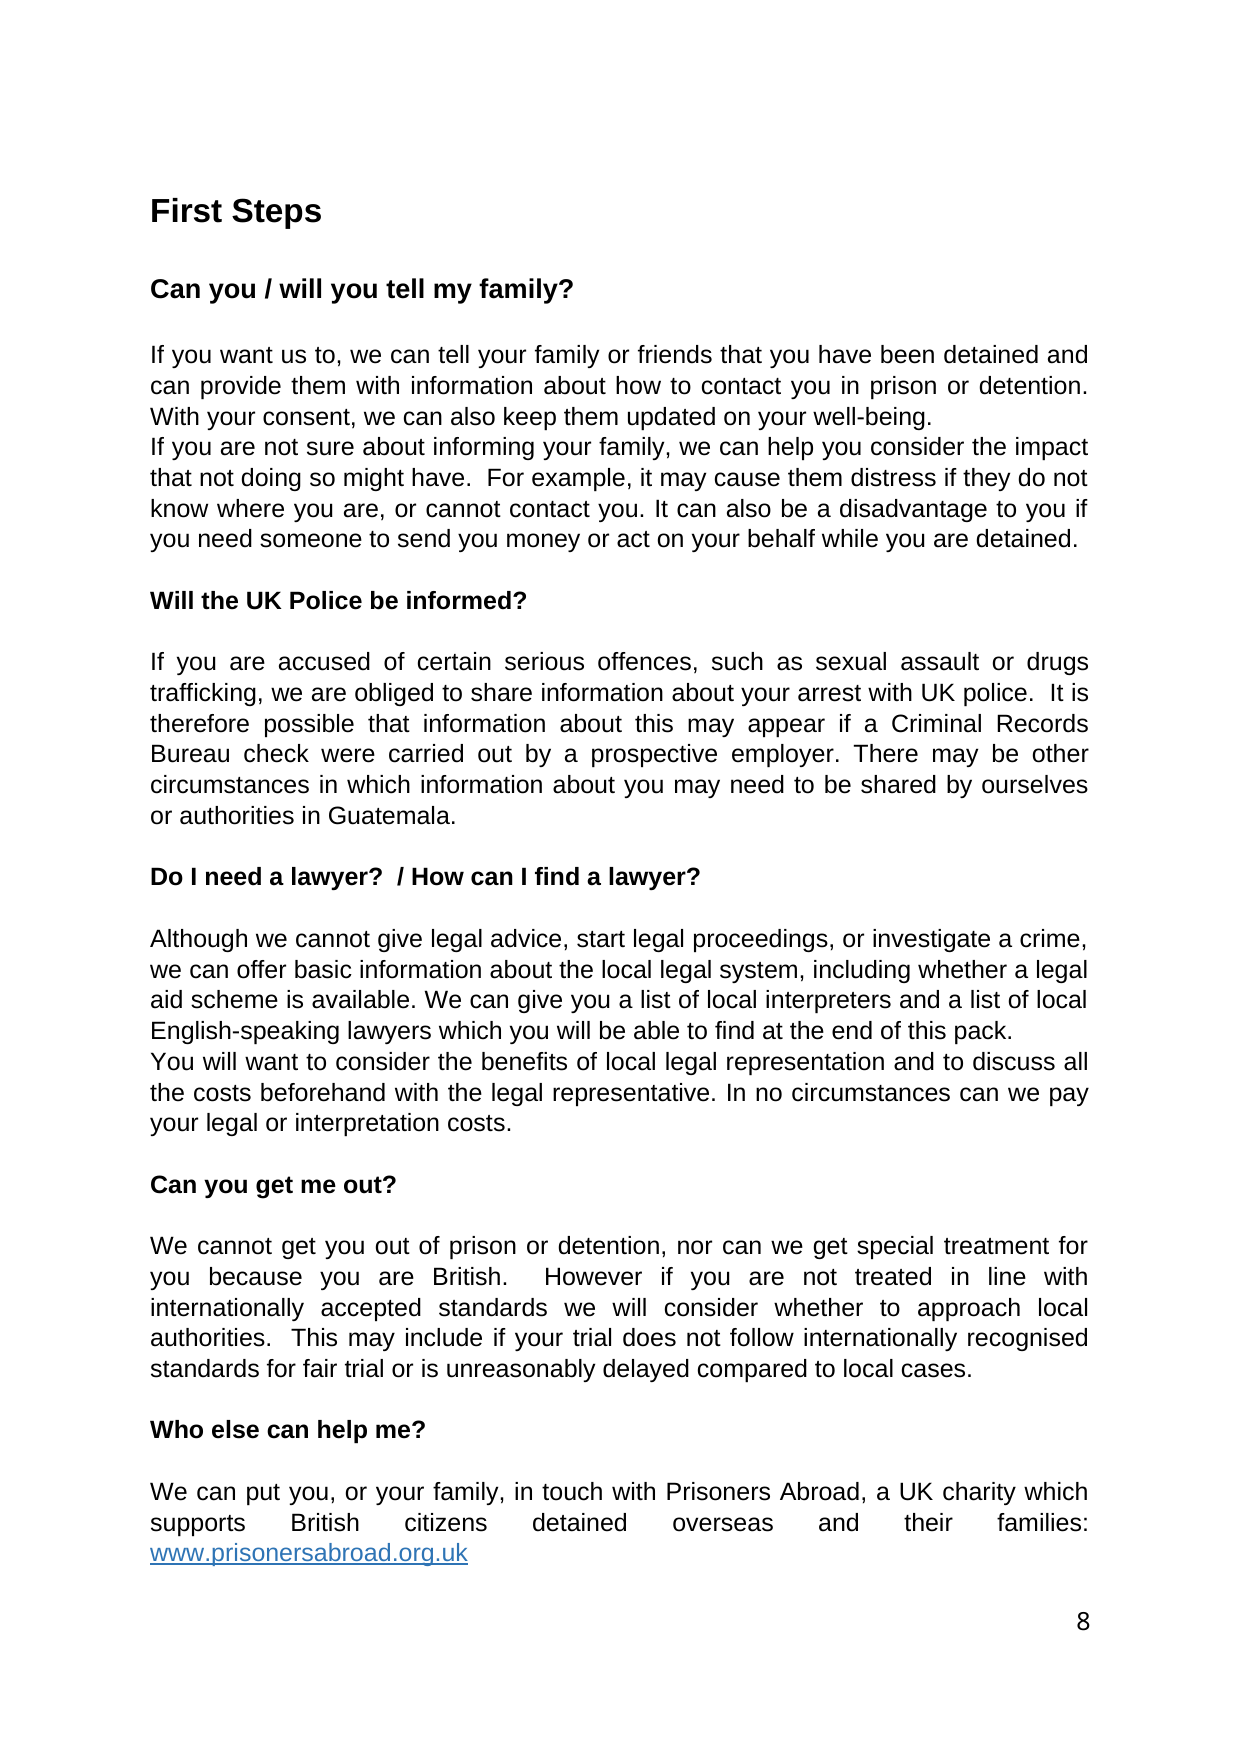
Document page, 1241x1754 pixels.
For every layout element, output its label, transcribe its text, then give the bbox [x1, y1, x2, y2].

text Although we cannot give legal advice, start legal proceedings, or investigate a crime, we can offer basic information about the local legal system, including whether a legal aid scheme is available. We can give you a list of local interpreters and a list of local English-speaking lawyers which you will be able to find at the end of this pack. [150, 924, 1090, 1045]
text Who else can help me? [150, 1416, 1090, 1444]
text If you are accused of certain serious offences, such as sexual assault or drugs trafficking, we are obliged to share information about your arrest with UK police. It is therefore possible that information about this may appear if a Criminal Records Bureau check were carried out by a prospective employer. There may be other circumstances in which information about you may need to be shared by ourselves or authorities in Guatemala. [150, 647, 1090, 830]
text We cannot get you out of prison or detention, nor can we get special treatment for you because you are British. However if you are not treated in line with internationally accepted standards we will consider whether to approach local authorities. This may include if your trial does not follow internationally recognised standards for fair trial or is unreasonably delayed compared to local cases. [150, 1231, 1090, 1383]
text We can put you, or your family, in touch with Prisoners Abroad, a UK charity which supports British citizens detained overseas and their families: www.prisonersabroad.org.uk [150, 1477, 1090, 1567]
text Do I need a lawyer? / How can I find a lawyer? [150, 862, 1090, 891]
text Will the UK Police be informed? [150, 586, 1090, 614]
text Can you / will you tell my family? [150, 273, 1090, 304]
text First Steps [150, 191, 1090, 229]
text If you want us to, we can tell your family or friends that you have been detained and can provide them with information about how to contact you in prison or detention. With your consent, we can also keep them updated on your well-being. [150, 340, 1090, 430]
text You will want to consider the benefits of local legal representation and to discuss all the costs beforehand with the legal representative. In no circumstances can we pay your legal or interpretation costs. [150, 1047, 1090, 1137]
text If you are not sure about informing your family, we can help you consider the impact that not doing so might have. For example, it may cause them distress if they do not know where you are, or cannot contact you. It can also be a disadvantage to you if you need someone to send you money or act on your behalf while you are detained. [150, 432, 1090, 553]
text Can you get me out? [150, 1170, 1090, 1198]
